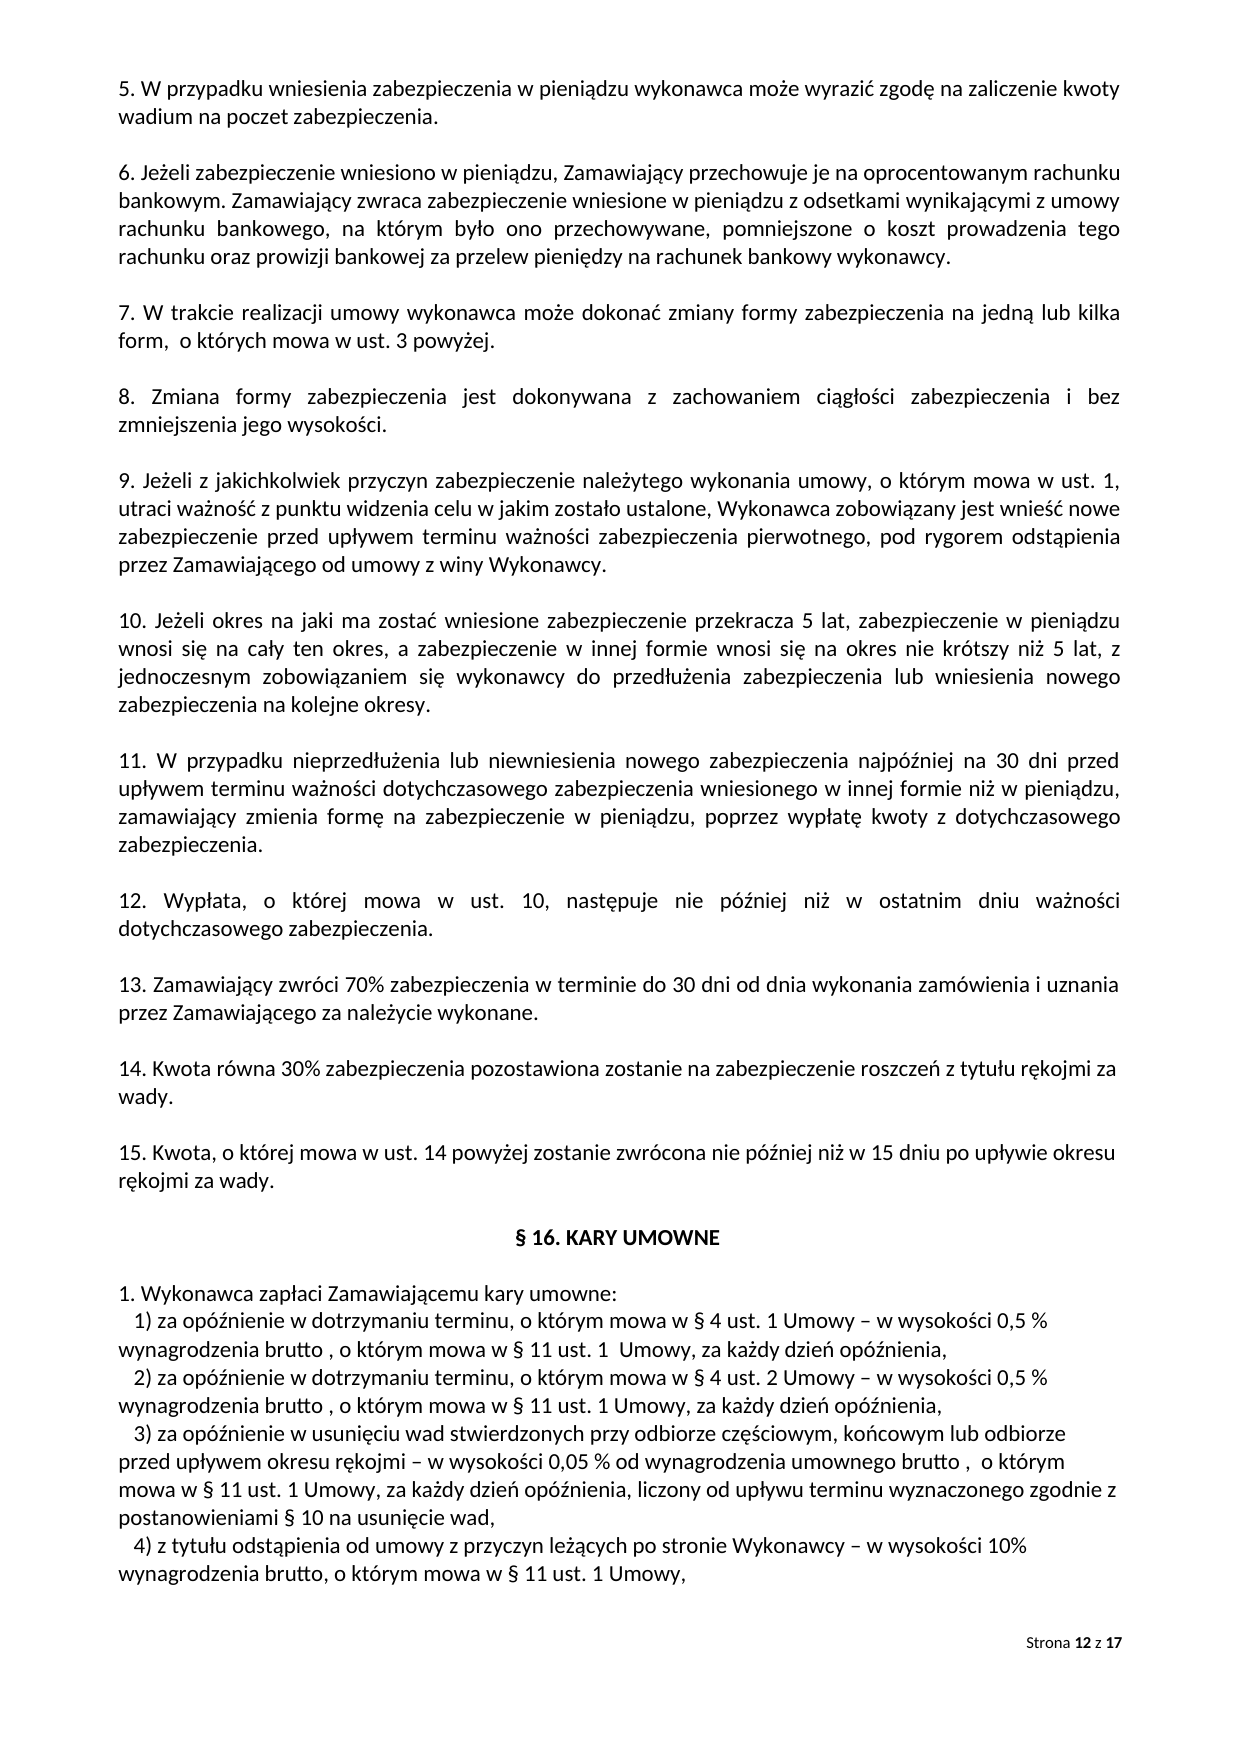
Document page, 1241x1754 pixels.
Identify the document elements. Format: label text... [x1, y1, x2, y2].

text 12. Wypłata, o której mowa w ust. 10, następuje nie później niż w ostatnim dniu ważności dotychczasowego zabezpieczenia. [118, 886, 1122, 942]
text 5. W przypadku wniesienia zabezpieczenia w pieniądzu wykonawca może wyrazić zgodę na zaliczenie kwoty wadium na poczet zabezpieczenia. [118, 74, 1122, 130]
text 14. Kwota równa 30% zabezpieczenia pozostawiona zostanie na zabezpieczenie roszczeń z tytułu rękojmi za wady. [118, 1054, 1122, 1111]
text 13. Zamawiający zwróci 70% zabezpieczenia w terminie do 30 dni od dnia wykonania zamówienia i uznania przez Zamawiającego za należycie wykonane. [118, 970, 1122, 1026]
text 11. W przypadku nieprzedłużenia lub niewniesienia nowego zabezpieczenia najpóźniej na 30 dni przed upływem terminu ważności dotychczasowego zabezpieczenia wniesionego w innej formie niż w pieniądzu, zamawiający zmienia formę na zabezpieczenie w pieniądzu, poprzez wypłatę kwoty z dotychczasowego zabezpieczenia. [118, 746, 1122, 858]
text 15. Kwota, o której mowa w ust. 14 powyżej zostanie zwrócona nie później niż w 15 dniu po upływie okresu rękojmi za wady. [118, 1138, 1122, 1194]
text 10. Jeżeli okres na jaki ma zostać wniesione zabezpieczenie przekracza 5 lat, zabezpieczenie w pieniądzu wnosi się na cały ten okres, a zabezpieczenie w innej formie wnosi się na okres nie krótszy niż 5 lat, z jednoczesnym zobowiązaniem się wykonawcy do przedłużenia zabezpieczenia lub wniesienia nowego zabezpieczenia na kolejne okresy. [118, 606, 1122, 718]
text 6. Jeżeli zabezpieczenie wniesiono w pieniądzu, Zamawiający przechowuje je na oprocentowanym rachunku bankowym. Zamawiający zwraca zabezpieczenie wniesione w pieniądzu z odsetkami wynikającymi z umowy rachunku bankowego, na którym było ono przechowywane, pomniejszone o koszt prowadzenia tego rachunku oraz prowizji bankowej za przelew pieniędzy na rachunek bankowy wykonawcy. [118, 158, 1122, 270]
text 1. Wykonawca zapłaci Zamawiającemu kary umowne: [118, 1279, 1122, 1307]
text 4) z tytułu odstąpienia od umowy z przyczyn leżących po stronie Wykonawcy – w wysokości 10% wynagrodzenia brutto, o którym mowa w § 11 ust. 1 Umowy, [118, 1531, 1122, 1587]
text 9. Jeżeli z jakichkolwiek przyczyn zabezpieczenie należytego wykonania umowy, o którym mowa w ust. 1, utraci ważność z punktu widzenia celu w jakim zostało ustalone, Wykonawca zobowiązany jest wnieść nowe zabezpieczenie przed upływem terminu ważności zabezpieczenia pierwotnego, pod rygorem odstąpienia przez Zamawiającego od umowy z winy Wykonawcy. [118, 466, 1122, 578]
text 1) za opóźnienie w dotrzymaniu terminu, o którym mowa w § 4 ust. 1 Umowy – w wysokości 0,5 % wynagrodzenia brutto , o którym mowa w § 11 ust. 1 Umowy, za każdy dzień opóźnienia, [118, 1307, 1122, 1363]
text 7. W trakcie realizacji umowy wykonawca może dokonać zmiany formy zabezpieczenia na jedną lub kilka form, o których mowa w ust. 3 powyżej. [118, 298, 1122, 354]
text 2) za opóźnienie w dotrzymaniu terminu, o którym mowa w § 4 ust. 2 Umowy – w wysokości 0,5 % wynagrodzenia brutto , o którym mowa w § 11 ust. 1 Umowy, za każdy dzień opóźnienia, [118, 1363, 1122, 1419]
text § 16. KARY UMOWNE [118, 1223, 1122, 1251]
text 3) za opóźnienie w usunięciu wad stwierdzonych przy odbiorze częściowym, końcowym lub odbiorze przed upływem okresu rękojmi – w wysokości 0,05 % od wynagrodzenia umownego brutto , o którym mowa w § 11 ust. 1 Umowy, za każdy dzień opóźnienia, liczony od upływu terminu wyznaczonego zgodnie z postanowieniami § 10 na usunięcie wad, [118, 1419, 1122, 1531]
text 8. Zmiana formy zabezpieczenia jest dokonywana z zachowaniem ciągłości zabezpieczenia i bez zmniejszenia jego wysokości. [118, 382, 1122, 438]
